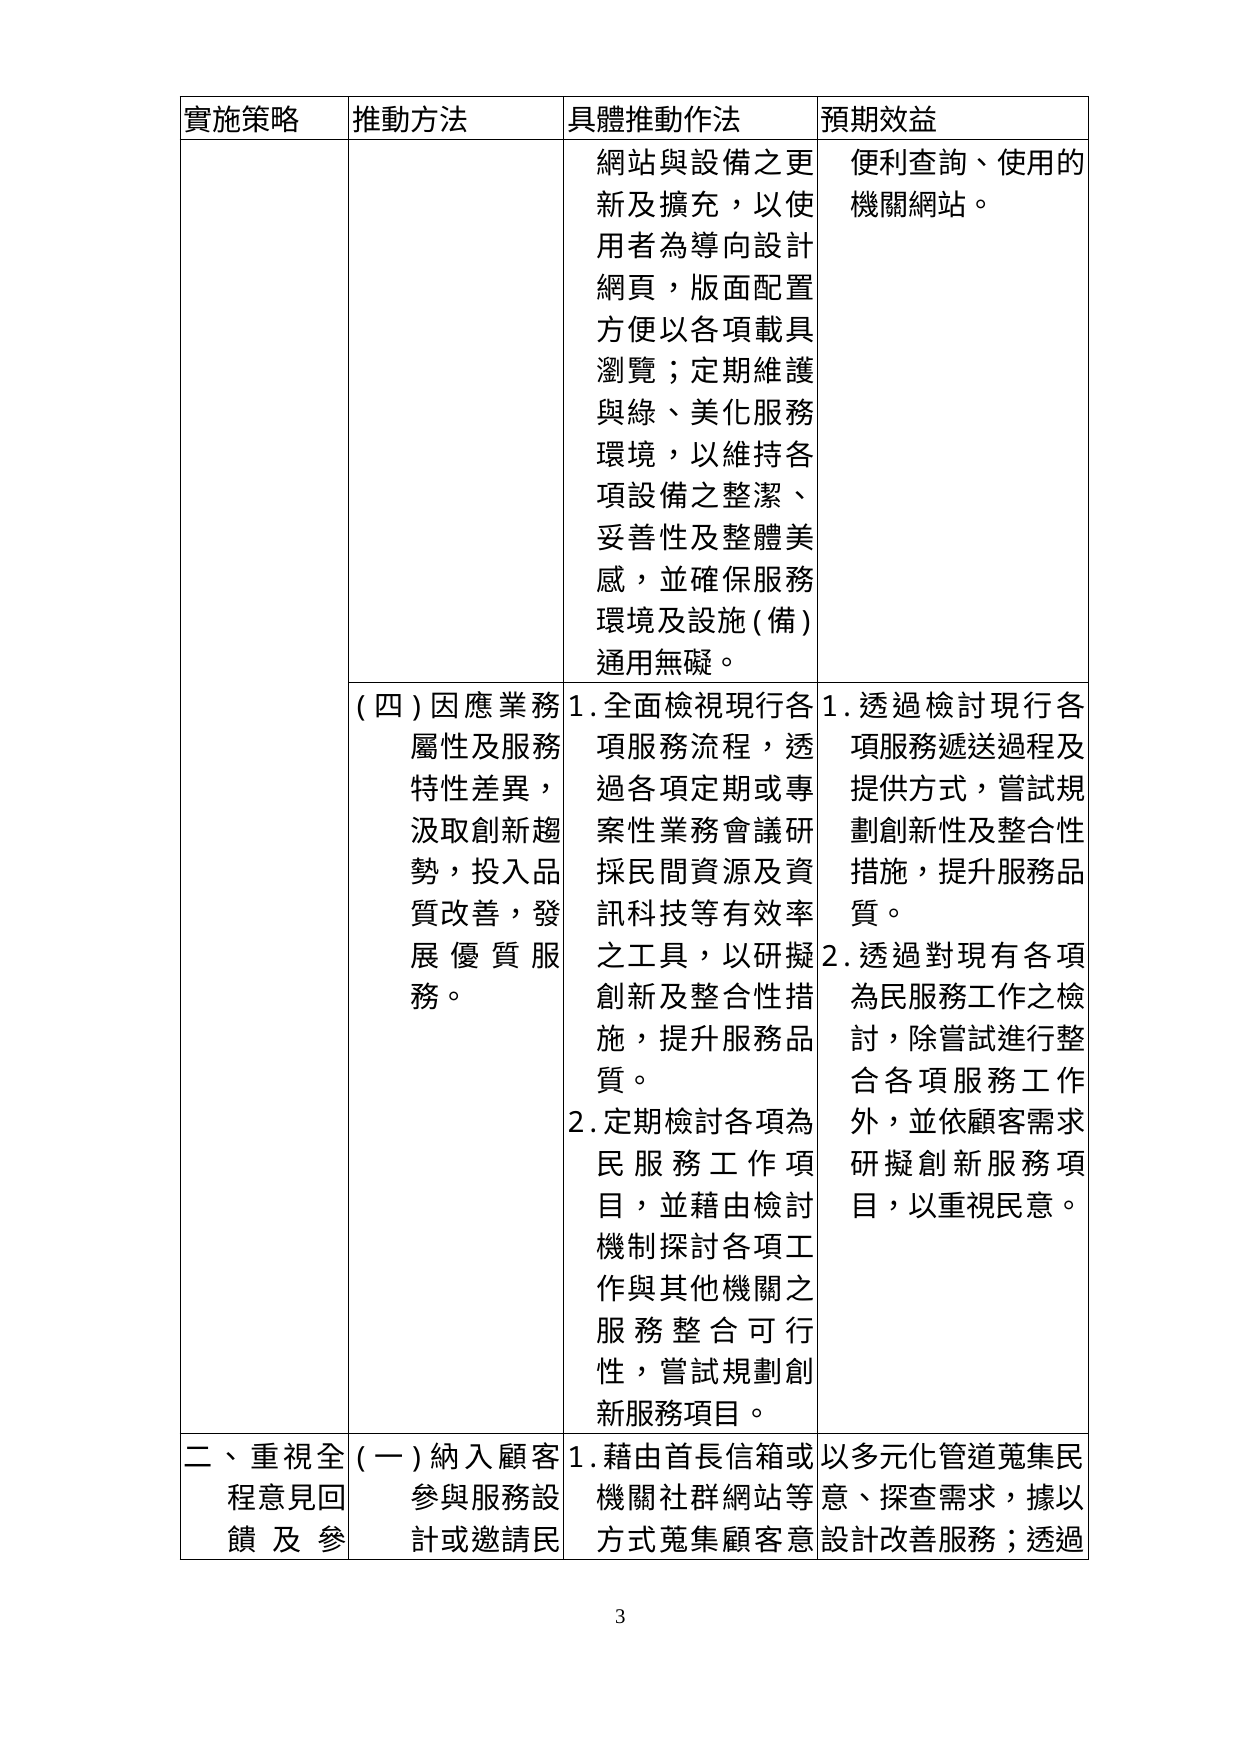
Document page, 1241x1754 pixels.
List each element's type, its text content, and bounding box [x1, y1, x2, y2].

table_cell 1.全面檢視現行各項服務流程，透過各項定期或專案性業務會議研採民間資源及資訊科技等有效率之工具，以研擬創新及整合性措施，提升服務品質。 2.定期檢討各項為民服務工作項目，並藉由檢討機制探討各項工作與其他機關之服務整合可行性，嘗試規劃創新服務項目。 [564, 683, 817, 1433]
table_header 推動方法 [349, 97, 563, 139]
table_cell (一)納入顧客參與服務設計或邀請民 [349, 1434, 563, 1559]
table_cell 以多元化管道蒐集民意、探查需求，據以設計改善服務；透過 [818, 1434, 1088, 1559]
table_header 預期效益 [818, 97, 1088, 139]
table_cell (四)因應業務屬性及服務特性差異，汲取創新趨勢，投入品質改善，發展優質服務。 [349, 683, 563, 1433]
table_header 實施策略 [181, 97, 348, 139]
table_cell [181, 140, 348, 1433]
table_cell [349, 140, 563, 682]
table_cell 1.藉由首長信箱或機關社群網站等方式蒐集顧客意 [564, 1434, 817, 1559]
table_cell 1.透過檢討現行各項服務遞送過程及提供方式，嘗試規劃創新性及整合性措施，提升服務品質。 2.透過對現有各項為民服務工作之檢討，除嘗試進行整合各項服務工作外，並依顧客需求研擬創新服務項目，以重視民意。 [818, 683, 1088, 1433]
table_cell 便利查詢、使用的機關網站。 [818, 140, 1088, 682]
table_cell 二、重視全程意見回饋及參 [181, 1434, 348, 1559]
table_header 具體推動作法 [564, 97, 817, 139]
table_cell 網站與設備之更新及擴充，以使用者為導向設計網頁，版面配置方便以各項載具瀏覽；定期維護與綠、美化服務環境，以維持各項設備之整潔、妥善性及整體美感，並確保服務環境及設施(備)通用無礙。 [564, 140, 817, 682]
